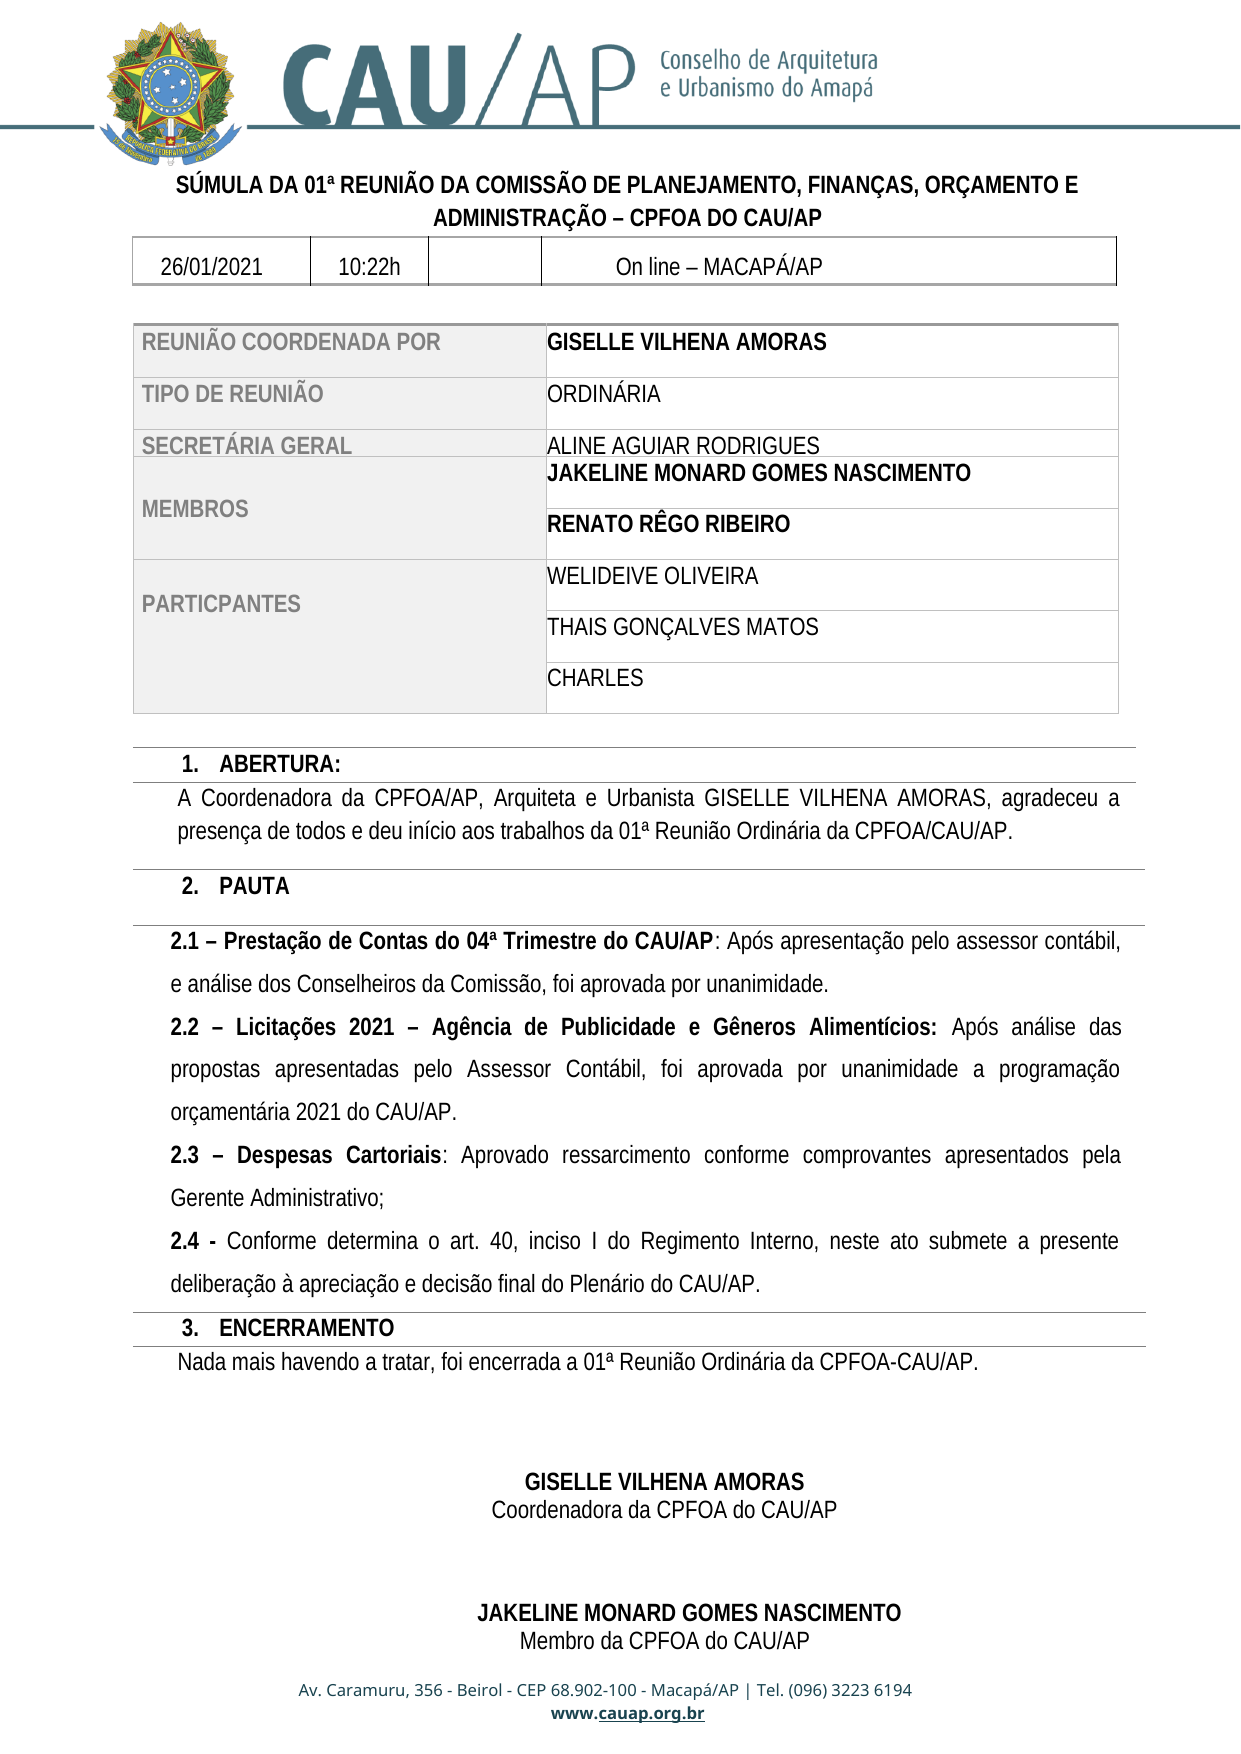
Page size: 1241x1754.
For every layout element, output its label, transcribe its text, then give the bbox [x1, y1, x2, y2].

table_cell CHARLES [547, 663, 982, 713]
table_header PAUTA [133, 870, 1144, 925]
table_cell ORDINÁRIA [547, 378, 1118, 429]
text JAKELINE MONARD GOMES NASCIMENTO [207, 1572, 1122, 1626]
table_cell [982, 663, 1118, 713]
table_cell JAKELINE MONARD GOMES NASCIMENTO [547, 457, 982, 507]
table_header REUNIÃO COORDENADA POR [134, 326, 546, 377]
text Coordenadora da CPFOA do CAU/AP [207, 1495, 1122, 1524]
list 2.1 – Prestação de Contas do 04ª Trimestre do CAU/AP: Após apresentação pelo assessor contábil, e análise dos Conselheiros da Comissão, foi aprovada por unanimidade. [170, 926, 1122, 997]
table_cell [982, 611, 1118, 662]
table_cell [982, 509, 1118, 559]
table_cell RENATO RÊGO RIBEIRO [547, 509, 982, 559]
text SÚMULA DA 01ª REUNIÃO DA COMISSÃO DE PLANEJAMENTO, FINANÇAS, ORÇAMENTO E ADMINISTRAÇÃO – CPFOA DO CAU/AP [133, 187, 1122, 232]
table_cell [982, 457, 1118, 507]
text A Coordenadora da CPFOA/AP, Arquiteta e Urbanista GISELLE VILHENA AMORAS, agradeceu a presença de todos e deu início aos trabalhos da 01ª Reunião Ordinária da CPFOA/CAU/AP. [177, 783, 1122, 844]
table_header 10:22h [311, 238, 428, 283]
table_header ENCERRAMENTO [133, 1313, 1146, 1346]
table_header [429, 238, 541, 283]
table_header 26/01/2021 [133, 238, 310, 283]
list 2.3 – Despesas Cartoriais: Aprovado ressarcimento conforme comprovantes apresentados pela Gerente Administrativo; [170, 1140, 1122, 1212]
list 2.4 - Conforme determina o art. 40, inciso I do Regimento Interno, neste ato submete a presente deliberação à apreciação e decisão final do Plenário do CAU/AP. [170, 1226, 1122, 1298]
table_cell SECRETÁRIA GERAL [134, 430, 546, 456]
text Nada mais havendo a tratar, foi encerrada a 01ª Reunião Ordinária da CPFOA-CAU/AP. [133, 1347, 1122, 1376]
table_cell MEMBROS [134, 457, 546, 559]
text Membro da CPFOA do CAU/AP [207, 1626, 1122, 1655]
table_cell THAIS GONÇALVES MATOS [547, 611, 982, 662]
table_cell PARTICPANTES [134, 560, 546, 713]
table_cell WELIDEIVE OLIVEIRA [547, 560, 982, 610]
table_cell [982, 560, 1118, 610]
table_header ABERTURA: [133, 748, 1136, 782]
table_cell TIPO DE REUNIÃO [134, 378, 546, 429]
table_header GISELLE VILHENA AMORAS [547, 326, 1118, 377]
text GISELLE VILHENA AMORAS [207, 1467, 1122, 1495]
table_cell ALINE AGUIAR RODRIGUES [547, 430, 1118, 456]
table_header On line – MACAPÁ/AP [542, 238, 1116, 283]
list 2.2 – Licitações 2021 – Agência de Publicidade e Gêneros Alimentícios: Após análise das propostas apresentadas pelo Assessor Contábil, foi aprovada por unanimidade a programação orçamentária 2021 do CAU/AP. [170, 1012, 1122, 1126]
